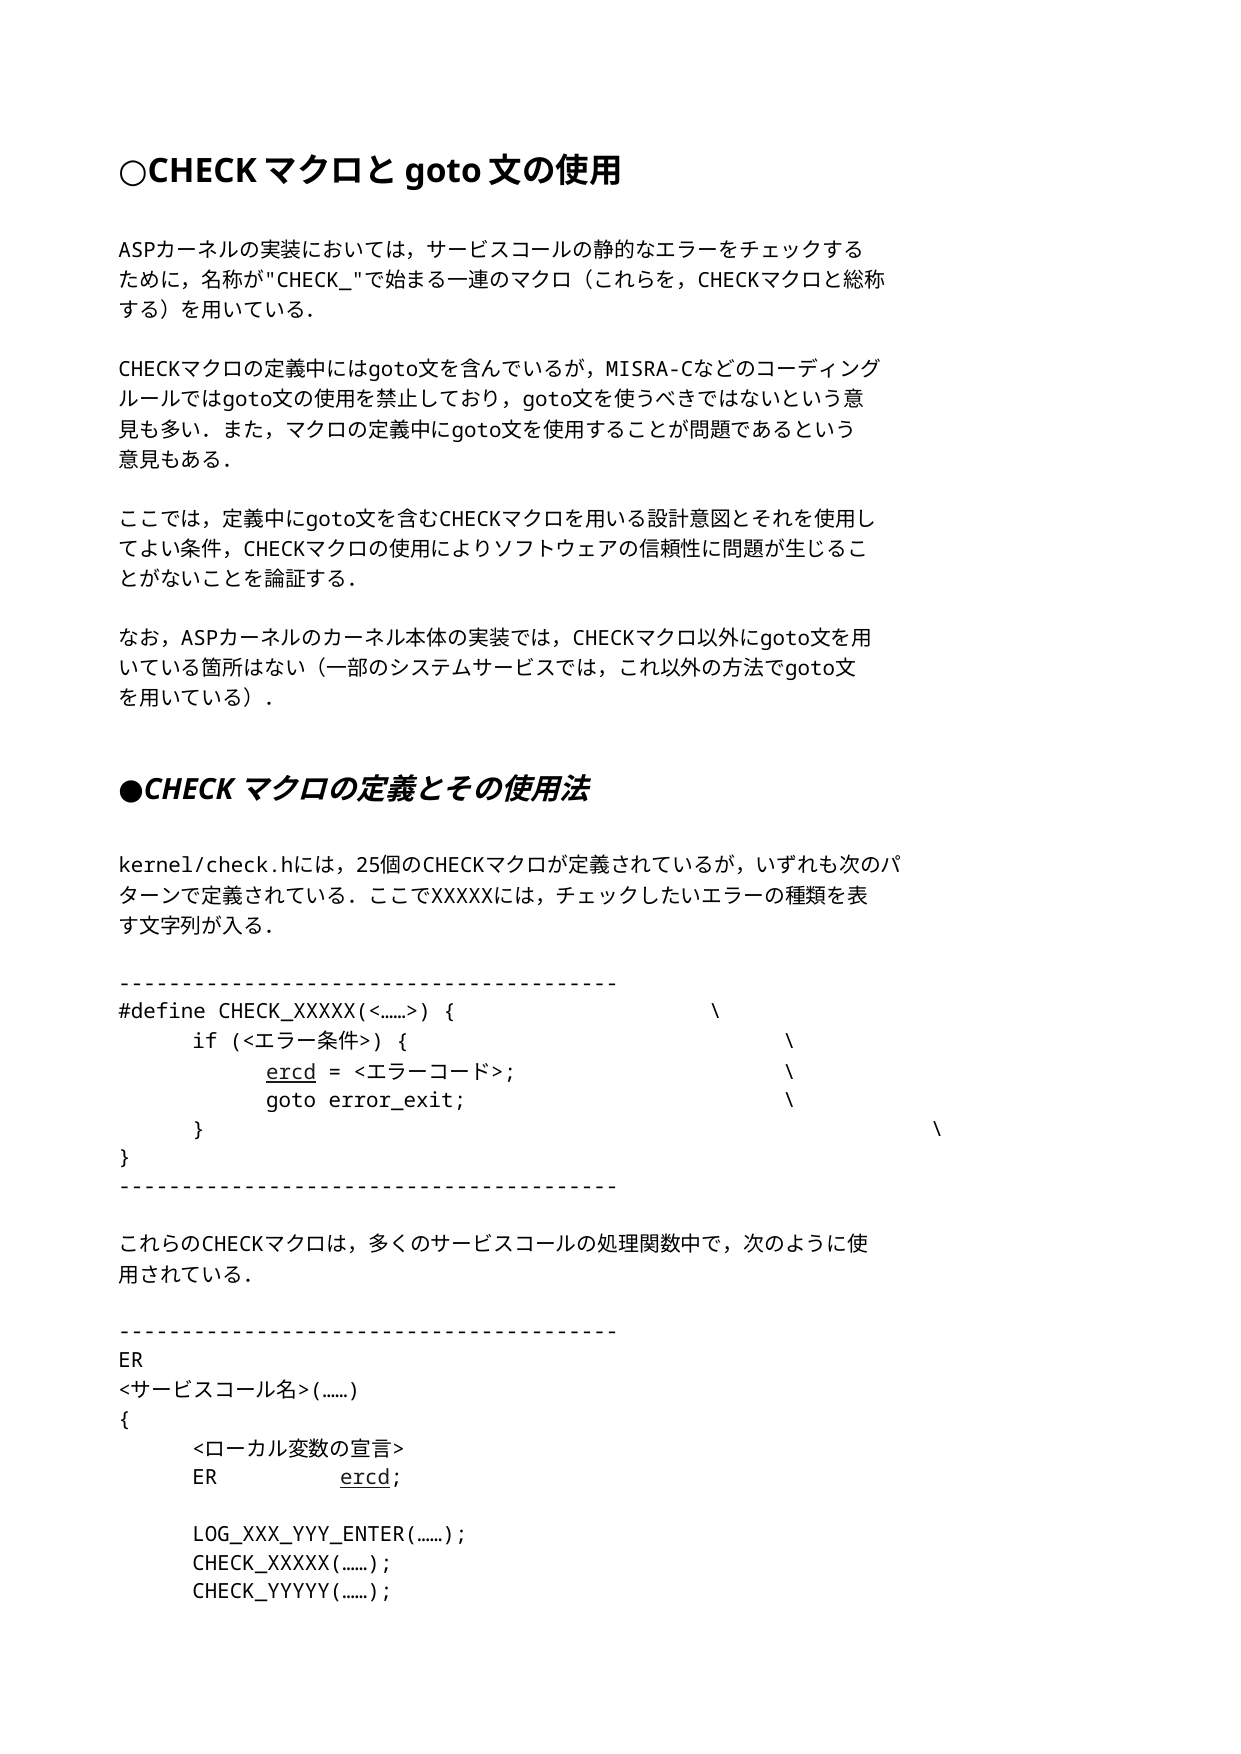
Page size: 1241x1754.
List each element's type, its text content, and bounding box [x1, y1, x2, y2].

text } \ [118, 1114, 1122, 1142]
text ER ercd; [118, 1462, 1122, 1491]
text LOG_XXX_YYY_ENTER(……); [118, 1519, 1122, 1548]
text とがないことを論証する． [118, 562, 1122, 593]
text ercd = <エラーコード>; \ [118, 1055, 1122, 1085]
text ここでは，定義中にgoto文を含むCHECKマクロを用いる設計意図とそれを使用し [118, 502, 1122, 532]
text ために，名称が"CHECK_"で始まる一連のマクロ（これらを，CHECKマクロと総称 [118, 263, 1122, 293]
subtitle ○CHECKマクロとgoto文の使用 [118, 143, 1122, 192]
text { [118, 1404, 1122, 1432]
text する）を用いている． [118, 293, 1122, 324]
text kernel/check.hには，25個のCHECKマクロが定義されているが，いずれも次のパ [118, 849, 1122, 879]
text } [118, 1142, 1122, 1171]
text ルールではgoto文の使用を禁止しており，goto文を使うべきではないという意 [118, 382, 1122, 413]
text を用いている）． [118, 682, 1122, 712]
text なお，ASPカーネルのカーネル本体の実装では，CHECKマクロ以外にgoto文を用 [118, 621, 1122, 651]
text ---------------------------------------- [118, 968, 1122, 996]
text ---------------------------------------- [118, 1171, 1122, 1199]
text 意見もある． [118, 443, 1122, 473]
text いている箇所はない（一部のシステムサービスでは，これ以外の方法でgoto文 [118, 651, 1122, 682]
text CHECKマクロの定義中にはgoto文を含んでいるが，MISRA-Cなどのコーディング [118, 352, 1122, 382]
text 用されている． [118, 1258, 1122, 1288]
text 見も多い．また，マクロの定義中にgoto文を使用することが問題であるという [118, 413, 1122, 443]
text ER [118, 1345, 1122, 1373]
text す文字列が入る． [118, 909, 1122, 939]
text これらのCHECKマクロは，多くのサービスコールの処理関数中で，次のように使 [118, 1228, 1122, 1258]
text ターンで定義されている．ここでXXXXXには，チェックしたいエラーの種類を表 [118, 879, 1122, 909]
text ---------------------------------------- [118, 1317, 1122, 1345]
text <ローカル変数の宣言> [118, 1432, 1122, 1462]
text CHECK_XXXXX(……); [118, 1548, 1122, 1576]
text #define CHECK_XXXXX(<……>) { \ [118, 996, 1122, 1025]
text goto error_exit; \ [118, 1085, 1122, 1114]
text if (<エラー条件>) { \ [118, 1025, 1122, 1055]
text <サービスコール名>(……) [118, 1373, 1122, 1404]
text ASPカーネルの実装においては，サービスコールの静的なエラーをチェックする [118, 233, 1122, 263]
text てよい条件，CHECKマクロの使用によりソフトウェアの信頼性に問題が生じるこ [118, 532, 1122, 562]
text CHECK_YYYYY(……); [118, 1576, 1122, 1605]
subtitle ●CHECKマクロの定義とその使用法 [118, 765, 1122, 808]
